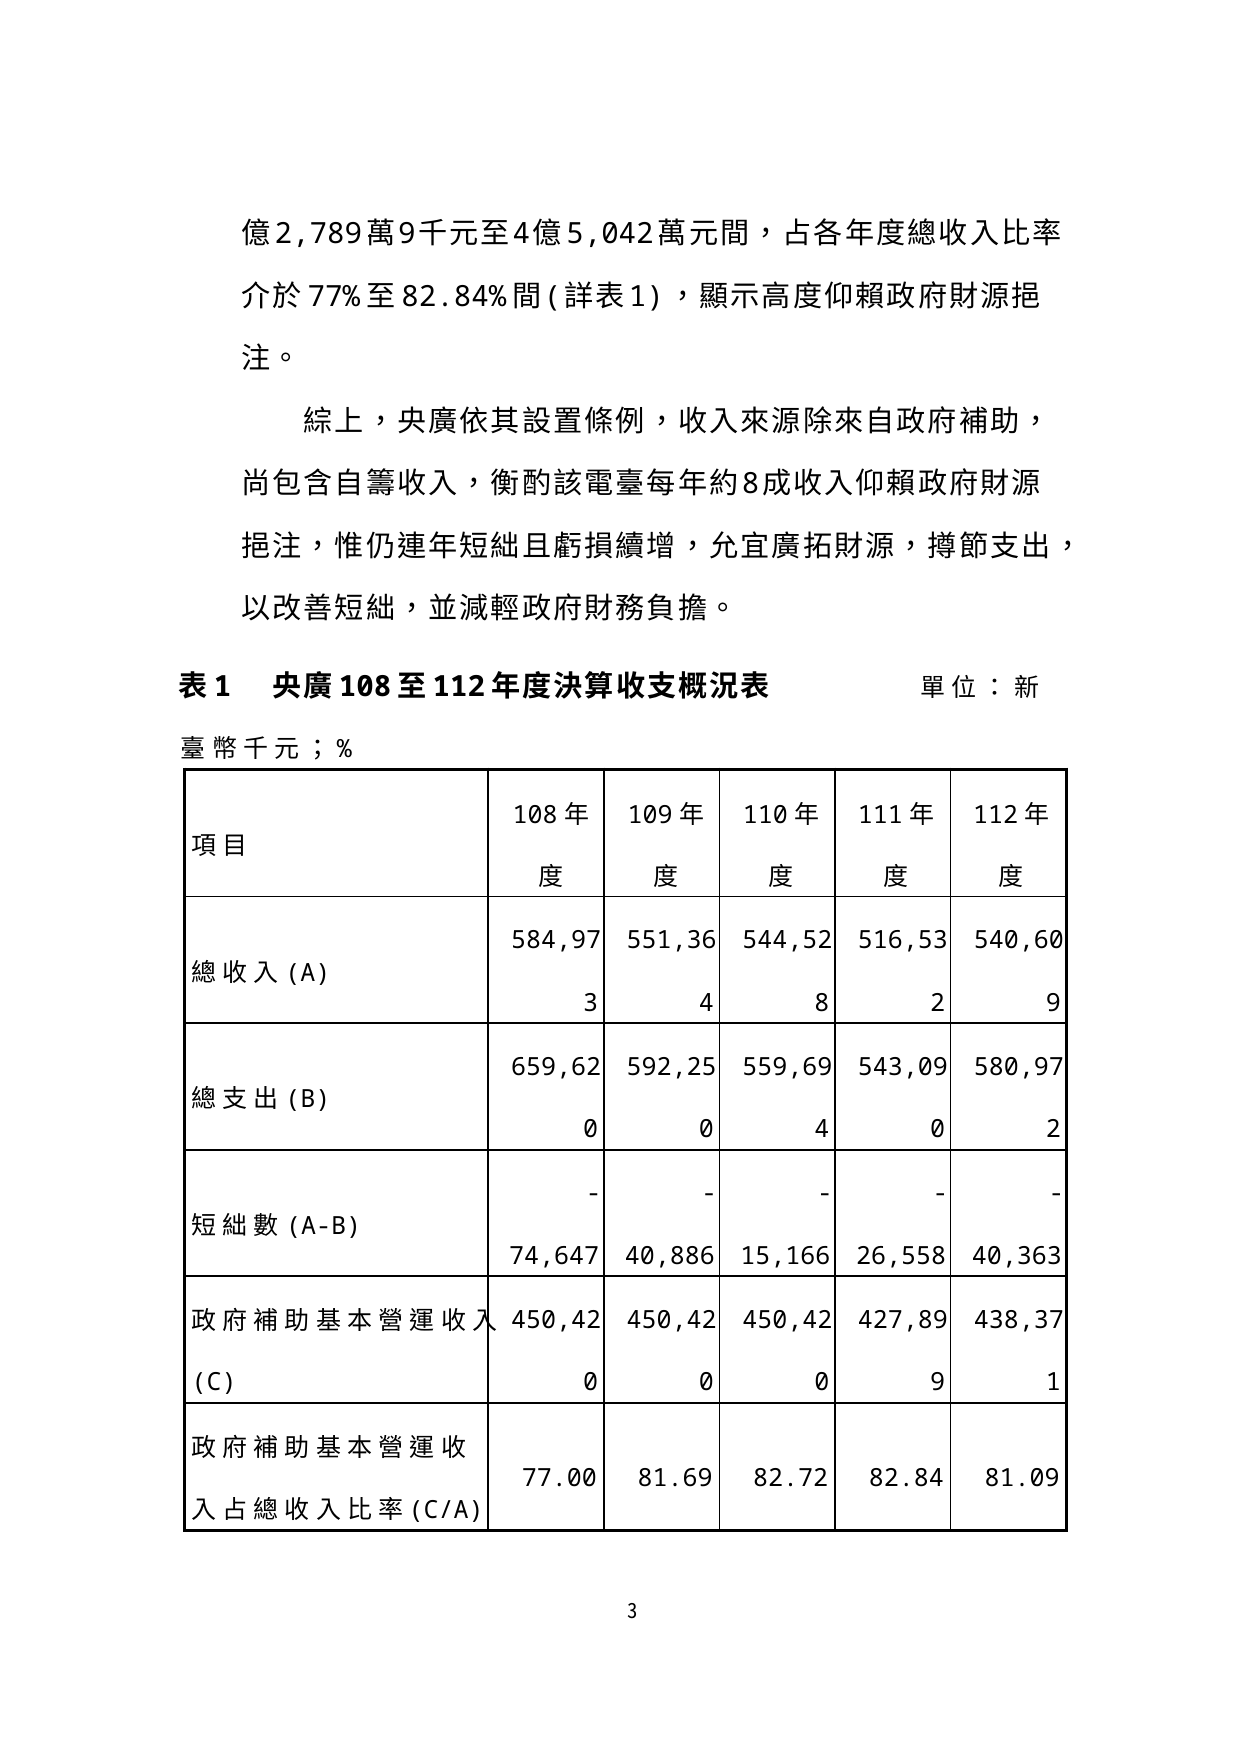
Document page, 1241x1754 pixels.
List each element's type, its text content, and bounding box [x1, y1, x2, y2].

table_header 108年度 [489, 771, 603, 896]
table_header 109年度 [605, 771, 719, 896]
table_cell 450,420 [489, 1277, 603, 1402]
table_cell 584,973 [489, 897, 603, 1022]
table_cell 592,250 [605, 1024, 719, 1149]
table_header 110年度 [720, 771, 834, 896]
table_cell 544,528 [720, 897, 834, 1022]
table_cell 559,694 [720, 1024, 834, 1149]
text 表1 央廣108至112年度決算收支概況表 單位：新臺幣千元；% [177, 643, 1063, 768]
table_header 112年度 [951, 771, 1065, 896]
table_cell 81.09 [951, 1404, 1065, 1528]
text 綜上，央廣依其設置條例，收入來源除來自政府補助，尚包含自籌收入，衡酌該電臺每年約8成收入仰賴政府財源挹注，惟仍連年短絀且虧損續增，允宜廣拓財源，撙節支出，以改善短絀，並減輕政府財務負擔。 [236, 377, 1063, 627]
table_header 111年度 [836, 771, 950, 896]
table_cell 政府補助基本營運收入(C) [186, 1277, 487, 1402]
table_cell -15,166 [720, 1151, 834, 1275]
table_cell 438,371 [951, 1277, 1065, 1402]
table_cell 543,090 [836, 1024, 950, 1149]
table_cell 總支出(B) [186, 1024, 487, 1149]
table_cell 450,420 [605, 1277, 719, 1402]
table_cell 81.69 [605, 1404, 719, 1528]
table_cell 82.72 [720, 1404, 834, 1528]
table_cell 540,609 [951, 897, 1065, 1022]
table_cell 659,620 [489, 1024, 603, 1149]
table_cell 政府補助基本營運收入占總收入比率(C/A) [186, 1404, 487, 1528]
table_cell 427,899 [836, 1277, 950, 1402]
table_cell -26,558 [836, 1151, 950, 1275]
table_cell -40,886 [605, 1151, 719, 1275]
table_cell 77.00 [489, 1404, 603, 1528]
table_cell 580,972 [951, 1024, 1065, 1149]
table_cell 82.84 [836, 1404, 950, 1528]
table_cell -40,363 [951, 1151, 1065, 1275]
table_cell 516,532 [836, 897, 950, 1022]
table_header 項目 [186, 771, 487, 896]
table_cell 551,364 [605, 897, 719, 1022]
table_cell 450,420 [720, 1277, 834, 1402]
table_cell 短絀數(A-B) [186, 1151, 487, 1275]
table_cell 總收入(A) [186, 897, 487, 1022]
table_cell -74,647 [489, 1151, 603, 1275]
text 按中央廣播電臺設置條例第6條規定：「本臺之經費來源如下：一、主管機關編列預算補助。二、國內外公私機構、團體及個人之捐贈。三、提供服務之收入。四、其他收入。」據此，央廣經費來源除政府補助，尚包含多項自籌收入。惟觀央廣108至112年度政府補助基本營運收入介於4億2,789萬9千元至4億5,042萬元間，占各年度總收入比率介於77%至82.84%間(詳表1)，顯示高度仰賴政府財源挹注。 [236, 189, 1063, 377]
